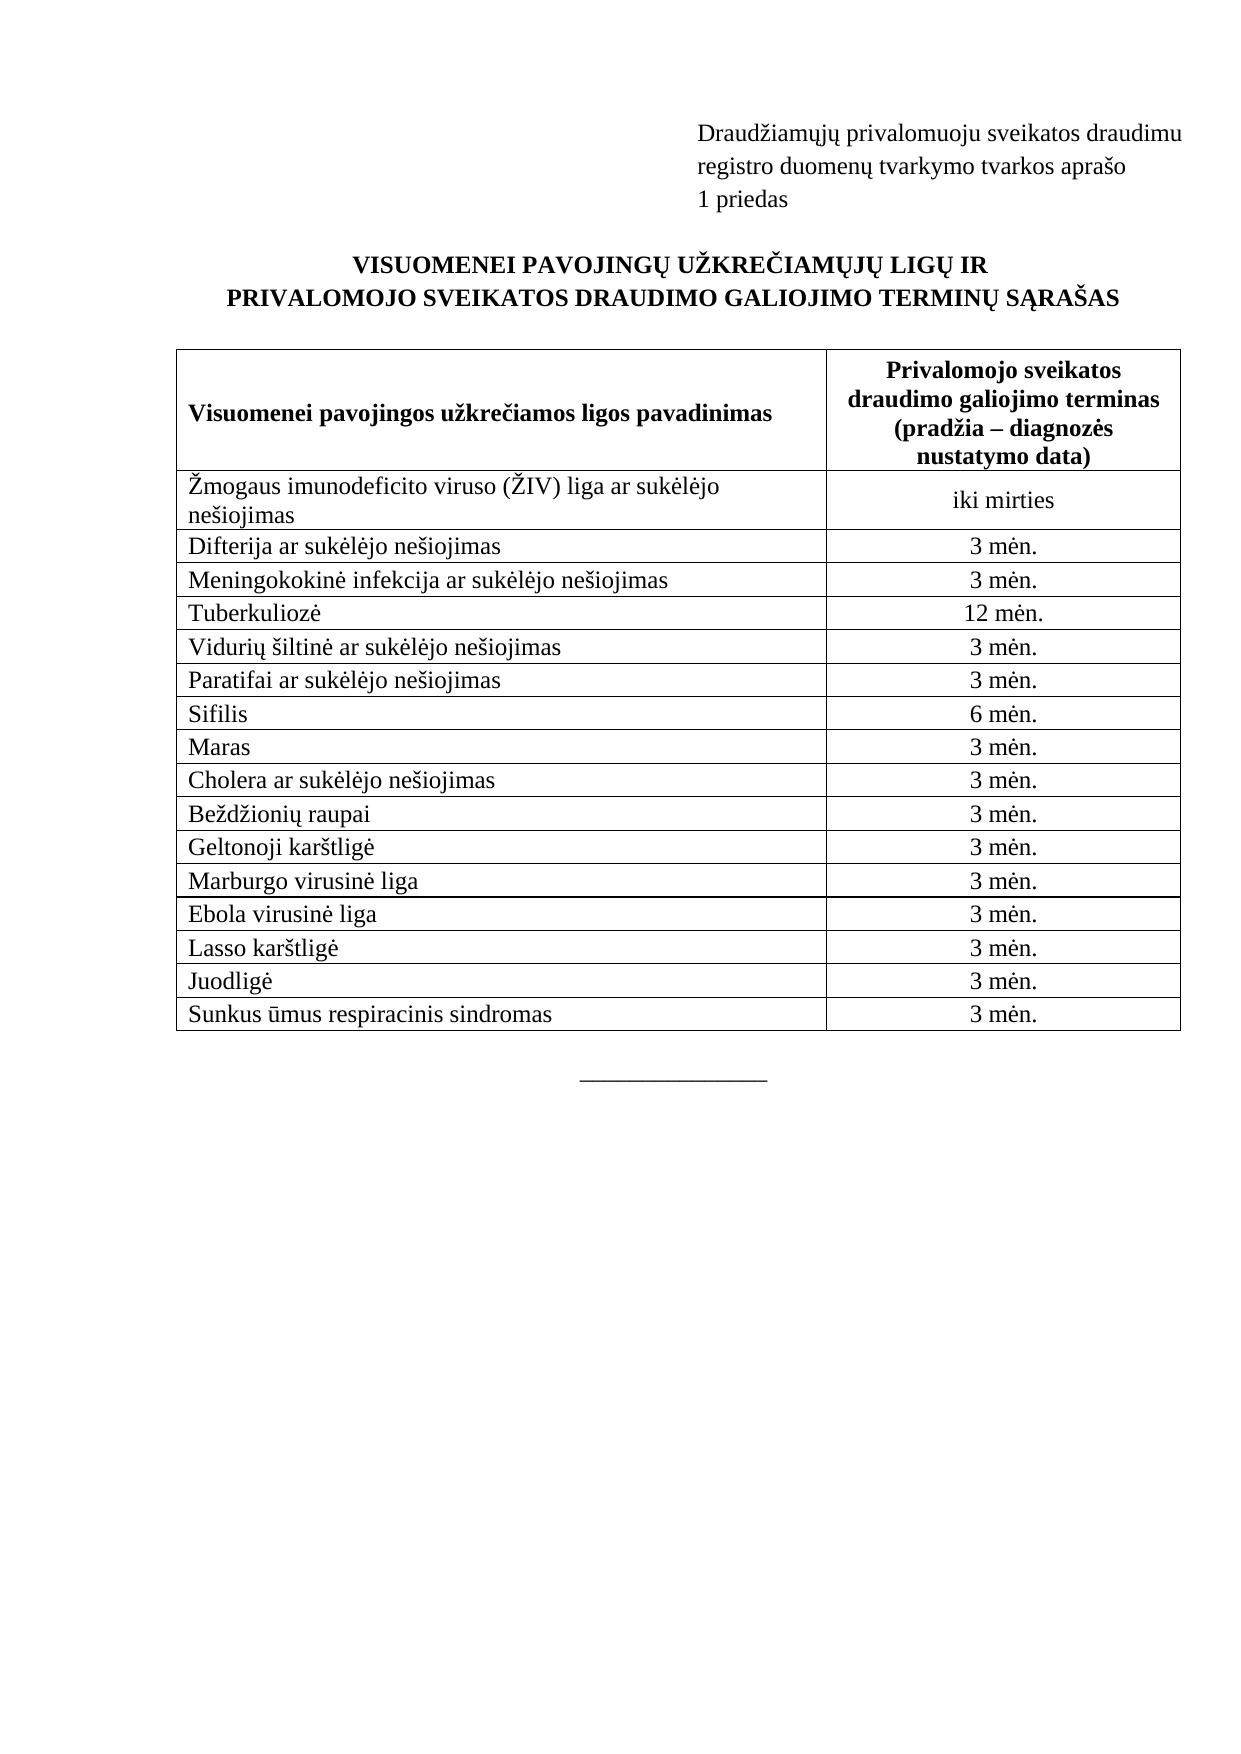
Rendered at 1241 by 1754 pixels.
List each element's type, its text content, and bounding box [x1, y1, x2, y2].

text PRIVALOMOJO SVEIKATOS DRAUDIMO GALIOJIMO TERMINŲ SĄRAŠAS [165, 283, 1181, 312]
table_cell 12 mėn. [827, 597, 1180, 629]
text Draudžiamųjų privalomuoju sveikatos draudimu [697, 118, 1240, 147]
table_cell Geltonoji karštligė [177, 831, 826, 863]
table_cell 3 mėn. [827, 964, 1180, 997]
table_cell Vidurių šiltinė ar sukėlėjo nešiojimas [177, 630, 826, 662]
table_cell 3 mėn. [827, 563, 1180, 596]
table_cell 3 mėn. [827, 998, 1180, 1030]
table_header Visuomenei pavojingos užkrečiamos ligos pavadinimas [177, 350, 826, 470]
table_cell 3 mėn. [827, 630, 1180, 662]
table_cell iki mirties [827, 471, 1180, 529]
table_cell 3 mėn. [827, 864, 1180, 896]
table_cell Marburgo virusinė liga [177, 864, 826, 896]
table_cell Sifilis [177, 697, 826, 729]
table_cell Meningokokinė infekcija ar sukėlėjo nešiojimas [177, 563, 826, 596]
table_header Privalomojo sveikatos draudimo galiojimo terminas (pradžia – diagnozės nustatymo data) [827, 350, 1180, 470]
table_cell Maras [177, 730, 826, 763]
table_cell Beždžionių raupai [177, 797, 826, 829]
text registro duomenų tvarkymo tvarkos aprašo [697, 151, 1240, 180]
table_cell Lasso karštligė [177, 931, 826, 963]
text 1 priedas [697, 184, 1240, 213]
text ––––––––––––––– [165, 1064, 1181, 1093]
table_cell Difterija ar sukėlėjo nešiojimas [177, 530, 826, 562]
table_cell Paratifai ar sukėlėjo nešiojimas [177, 664, 826, 696]
table_cell Tuberkuliozė [177, 597, 826, 629]
table_cell 3 mėn. [827, 764, 1180, 796]
table_cell 6 mėn. [827, 697, 1180, 729]
table_cell 3 mėn. [827, 530, 1180, 562]
table_cell 3 mėn. [827, 831, 1180, 863]
table_cell Sunkus ūmus respiracinis sindromas [177, 998, 826, 1030]
text VISUOMENEI PAVOJINGŲ UŽKREČIAMŲJŲ LIGŲ IR [165, 250, 1181, 279]
table_cell Juodligė [177, 964, 826, 997]
table_cell 3 mėn. [827, 931, 1180, 963]
table_cell 3 mėn. [827, 730, 1180, 763]
table_cell Ebola virusinė liga [177, 898, 826, 930]
table_cell Žmogaus imunodeficito viruso (ŽIV) liga ar sukėlėjo nešiojimas [177, 471, 826, 529]
table_cell 3 mėn. [827, 898, 1180, 930]
table_cell 3 mėn. [827, 664, 1180, 696]
table_cell Cholera ar sukėlėjo nešiojimas [177, 764, 826, 796]
table_cell 3 mėn. [827, 797, 1180, 829]
